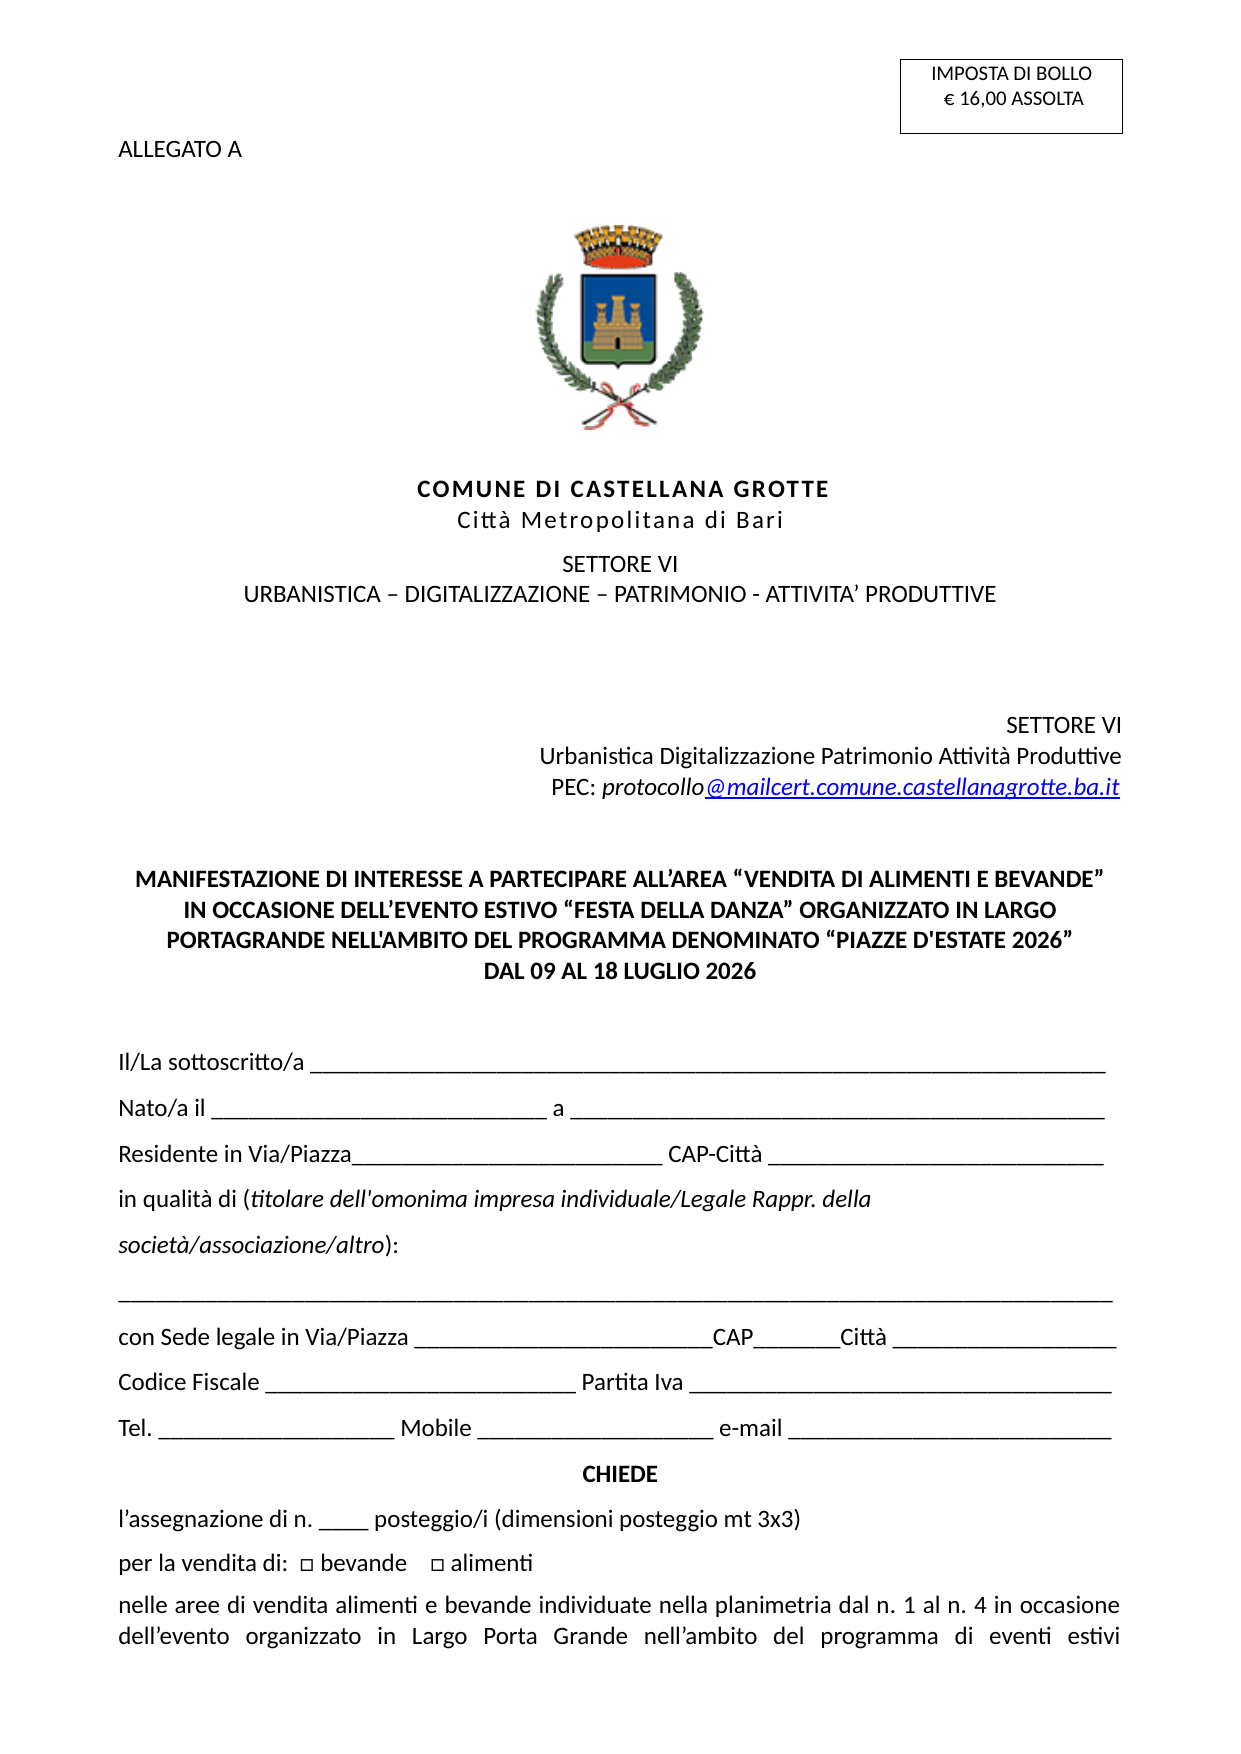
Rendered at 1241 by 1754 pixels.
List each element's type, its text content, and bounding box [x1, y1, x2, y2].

text COMUNE DI CASTELLANA GROTTE Città Metropolitana di Bari [118, 473, 1122, 535]
text Tel. ___________________ Mobile ___________________ e-mail __________________________ [118, 1412, 1122, 1443]
text ALLEGATO A [118, 133, 1122, 164]
text PEC: protocollo@mailcert.comune.castellanagrotte.ba.it [118, 771, 1122, 802]
text con Sede legale in Via/Piazza ________________________CAP_______Città __________________ [118, 1321, 1122, 1351]
text DAL 09 AL 18 LUGLIO 2026 [118, 955, 1122, 985]
text Urbanistica Digitalizzazione Patrimonio Attività Produttive [118, 740, 1122, 771]
text l’assegnazione di n. ____ posteggio/i (dimensioni posteggio mt 3x3) [118, 1504, 1122, 1534]
text URBANISTICA – DIGITALIZZAZIONE – PATRIMONIO - ATTIVITA’ PRODUTTIVE [118, 578, 1122, 609]
text nelle aree di vendita alimenti e bevande individuate nella planimetria dal n. 1 al n. 4 in occasione dell’evento organizzato in Largo Porta Grande nell’ambito del programma di eventi estivi [118, 1590, 1122, 1651]
text CHIEDE [118, 1458, 1122, 1488]
text in qualità di (titolare dell'omonima impresa individuale/Legale Rappr. della società/associazione/altro): ________________________________________________________________________________ [118, 1183, 1122, 1306]
text per la vendita di: □ bevande □ alimenti [118, 1547, 1122, 1577]
text Codice Fiscale _________________________ Partita Iva __________________________________ [118, 1366, 1122, 1397]
table_header IMPOSTA DI BOLLO € 16,00 ASSOLTA [901, 60, 1122, 132]
text Nato/a il ___________________________ a ___________________________________________ [118, 1092, 1122, 1123]
text MANIFESTAZIONE DI INTERESSE A PARTECIPARE ALL’AREA “VENDITA DI ALIMENTI E BEVANDE” [118, 863, 1122, 894]
text IN OCCASIONE DELL’EVENTO ESTIVO “FESTA DELLA DANZA” ORGANIZZATO IN LARGO PORTAGRANDE NELL'AMBITO DEL PROGRAMMA DENOMINATO “PIAZZE D'ESTATE 2026” [118, 894, 1122, 955]
text SETTORE VI [118, 548, 1122, 578]
text Il/La sottoscritto/a ________________________________________________________________ [118, 1046, 1122, 1077]
text SETTORE VI [118, 709, 1122, 739]
text Residente in Via/Piazza_________________________ CAP-Città ___________________________ [118, 1138, 1122, 1168]
